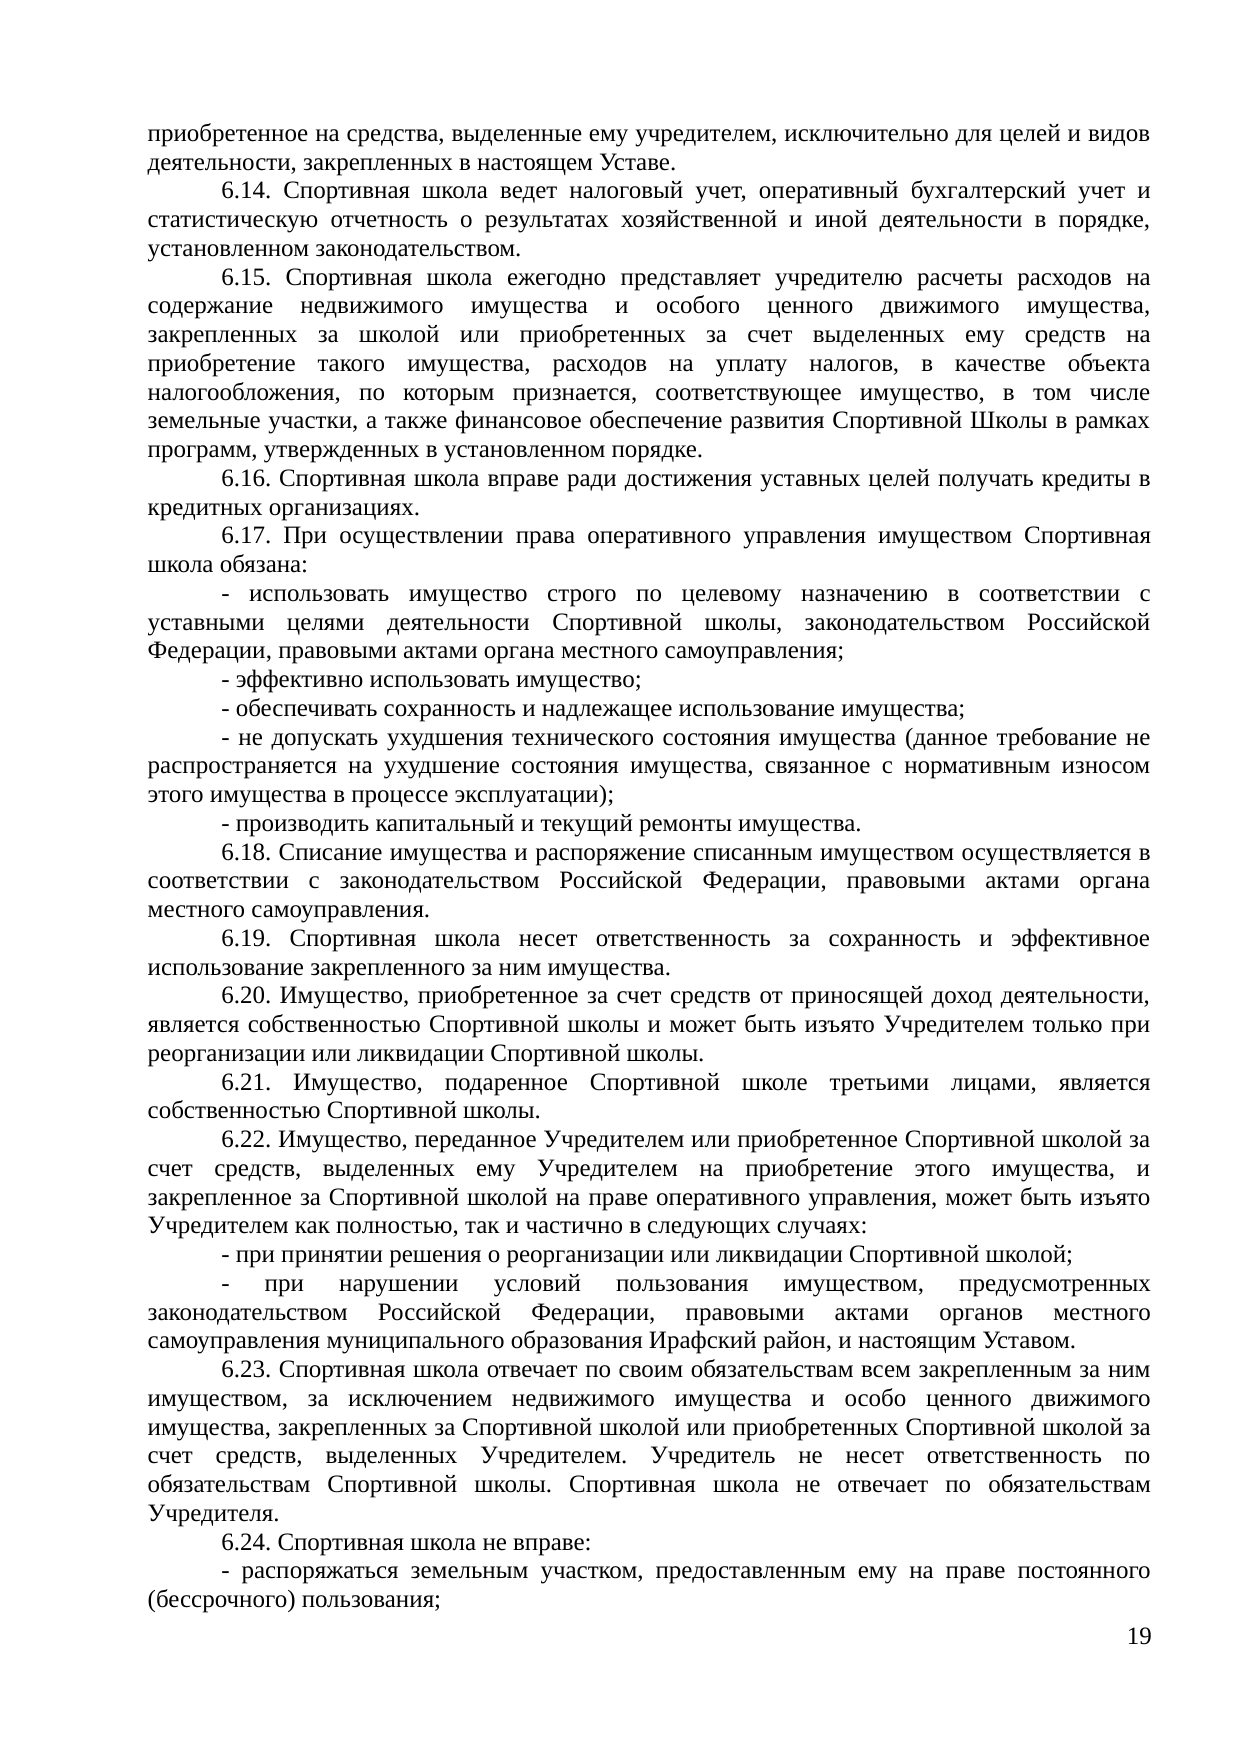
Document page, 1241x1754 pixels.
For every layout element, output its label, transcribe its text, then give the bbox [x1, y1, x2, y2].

text 6.18. Списание имущества и распоряжение списанным имуществом осуществляется в соответствии с законодательством Российской Федерации, правовыми актами органа местного самоуправления. [147, 837, 1151, 923]
text 6.16. Спортивная школа вправе ради достижения уставных целей получать кредиты в кредитных организациях. [147, 463, 1151, 521]
text 6.22. Имущество, переданное Учредителем или приобретенное Спортивной школой за счет средств, выделенных ему Учредителем на приобретение этого имущества, и закрепленное за Спортивной школой на праве оперативного управления, может быть изъято Учредителем как полностью, так и частично в следующих случаях: [147, 1124, 1151, 1239]
text - обеспечивать сохранность и надлежащее использование имущества; [147, 693, 1151, 722]
text 6.21. Имущество, подаренное Спортивной школе третьими лицами, является собственностью Спортивной школы. [147, 1067, 1151, 1124]
text - не допускать ухудшения технического состояния имущества (данное требование не распространяется на ухудшение состояния имущества, связанное с нормативным износом этого имущества в процессе эксплуатации); [147, 722, 1151, 808]
text 6.24. Спортивная школа не вправе: [147, 1527, 1151, 1556]
text - при нарушении условий пользования имуществом, предусмотренных законодательством Российской Федерации, правовыми актами органов местного самоуправления муниципального образования Ирафский район, и настоящим Уставом. [147, 1268, 1151, 1354]
text 6.17. При осуществлении права оперативного управления имуществом Спортивная школа обязана: [147, 521, 1151, 578]
text приобретенное на средства, выделенные ему учредителем, исключительно для целей и видов деятельности, закрепленных в настоящем Уставе. [147, 118, 1151, 176]
text - распоряжаться земельным участком, предоставленным ему на праве постоянного (бессрочного) пользования; [147, 1556, 1151, 1613]
text - использовать имущество строго по целевому назначению в соответствии с уставными целями деятельности Спортивной школы, законодательством Российской Федерации, правовыми актами органа местного самоуправления; [147, 578, 1151, 664]
text - производить капитальный и текущий ремонты имущества. [147, 808, 1151, 837]
text - эффективно использовать имущество; [147, 664, 1151, 693]
text 6.15. Спортивная школа ежегодно представляет учредителю расчеты расходов на содержание недвижимого имущества и особого ценного движимого имущества, закрепленных за школой или приобретенных за счет выделенных ему средств на приобретение такого имущества, расходов на уплату налогов, в качестве объекта налогообложения, по которым признается, соответствующее имущество, в том числе земельные участки, а также финансовое обеспечение развития Спортивной Школы в рамках программ, утвержденных в установленном порядке. [147, 262, 1151, 463]
text 6.20. Имущество, приобретенное за счет средств от приносящей доход деятельности, является собственностью Спортивной школы и может быть изъято Учредителем только при реорганизации или ликвидации Спортивной школы. [147, 981, 1151, 1067]
text - при принятии решения о реорганизации или ликвидации Спортивной школой; [147, 1239, 1151, 1268]
text 6.19. Спортивная школа несет ответственность за сохранность и эффективное использование закрепленного за ним имущества. [147, 923, 1151, 981]
text 6.23. Спортивная школа отвечает по своим обязательствам всем закрепленным за ним имуществом, за исключением недвижимого имущества и особо ценного движимого имущества, закрепленных за Спортивной школой или приобретенных Спортивной школой за счет средств, выделенных Учредителем. Учредитель не несет ответственность по обязательствам Спортивной школы. Спортивная школа не отвечает по обязательствам Учредителя. [147, 1354, 1151, 1527]
text 6.14. Спортивная школа ведет налоговый учет, оперативный бухгалтерский учет и статистическую отчетность о результатах хозяйственной и иной деятельности в порядке, установленном законодательством. [147, 176, 1151, 262]
